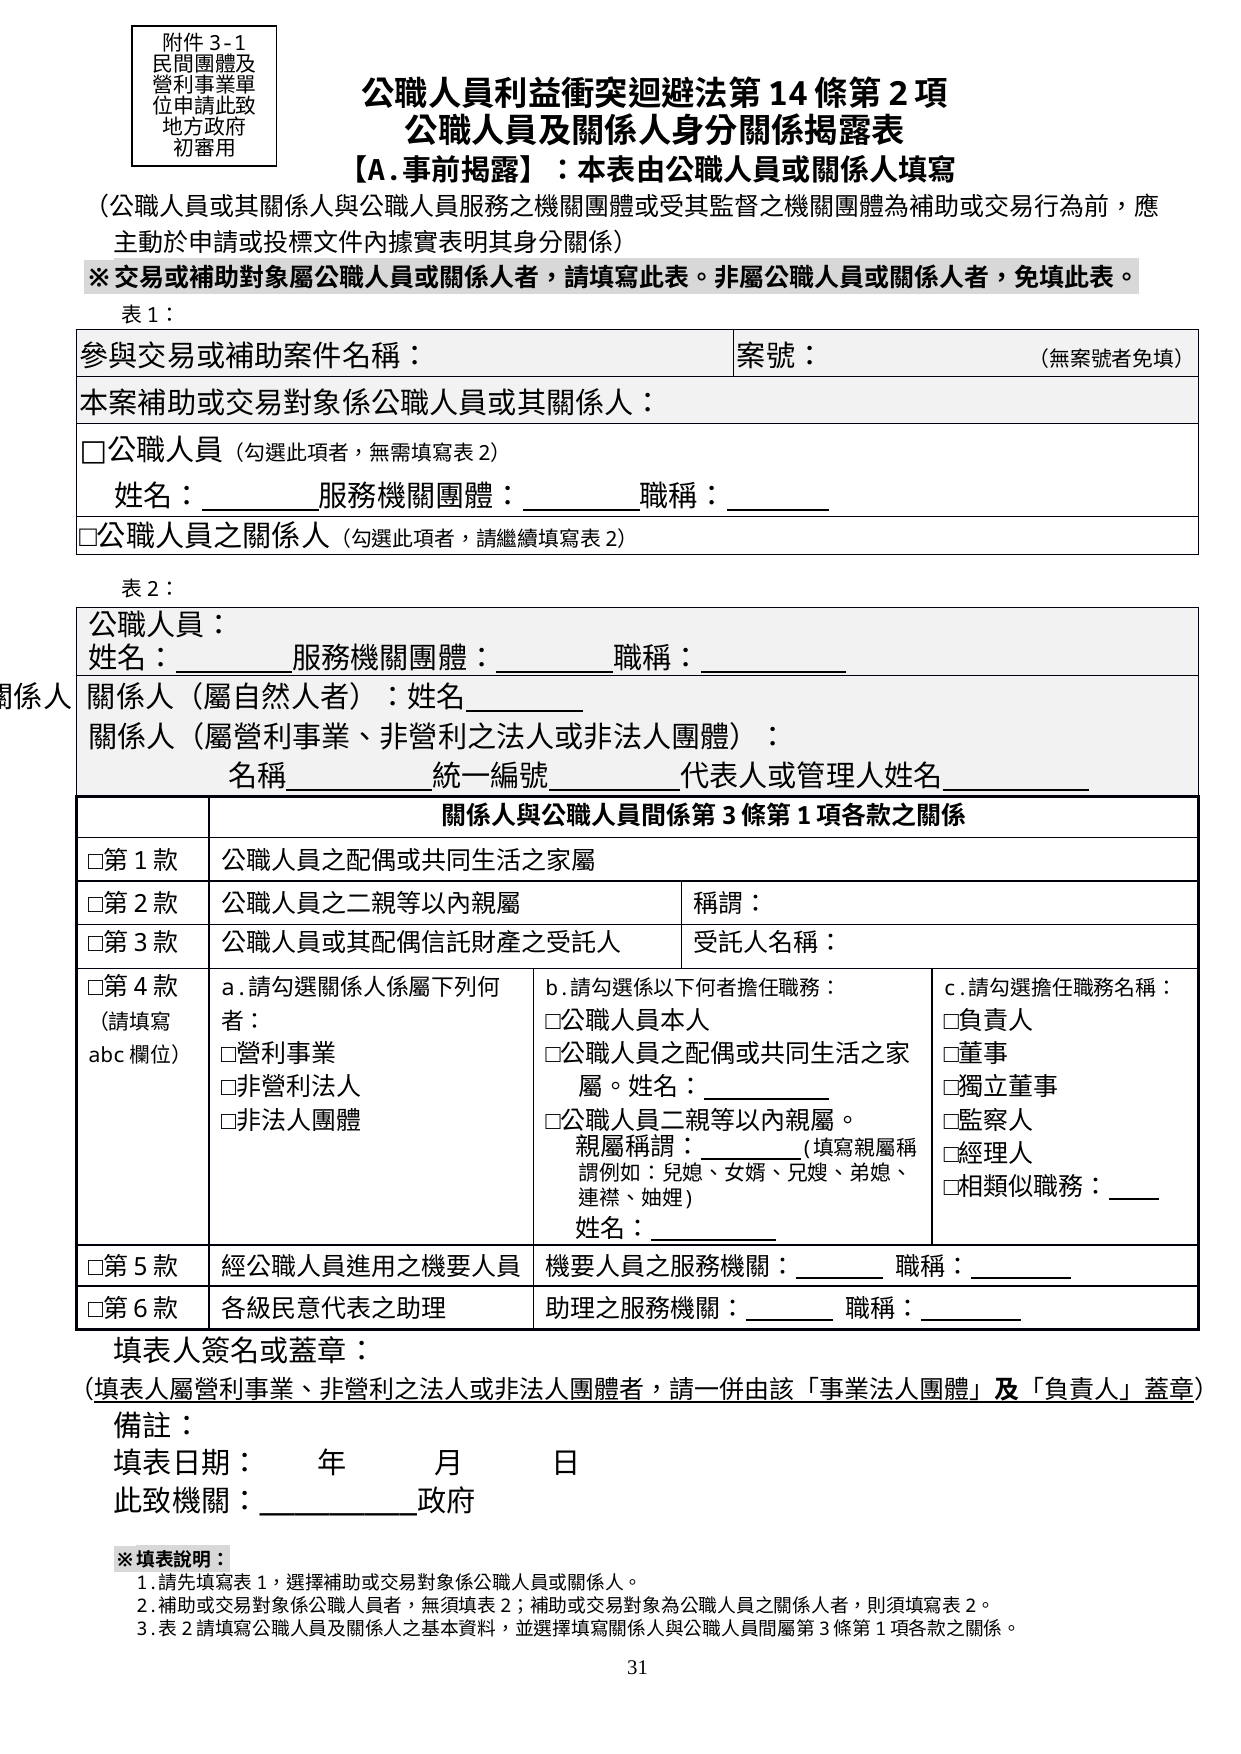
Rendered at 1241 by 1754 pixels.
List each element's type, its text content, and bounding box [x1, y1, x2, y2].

table_cell 公職人員之配偶或共同生活之家屬 [210, 838, 1197, 880]
table_cell □第5款 [78, 1246, 208, 1285]
table_cell □第4款 （請填寫abc欄位） [78, 969, 208, 1244]
text 3.表2請填寫公職人員及關係人之基本資料，並選擇填寫關係人與公職人員間屬第3條第1項各款之關係。 [113, 1617, 1181, 1639]
text 填表日期： 年 月 日 [113, 1444, 1087, 1481]
table_cell □第1款 [78, 838, 208, 880]
text [84, 112, 131, 150]
table_cell 關係人與公職人員間係第3條第1項各款之關係 [210, 798, 1197, 836]
text 民間團體及營利事業單位申請此致地方政府 [148, 55, 261, 138]
table_cell □公職人員之關係人（勾選此項者，請繼續填寫表2） [77, 517, 1198, 554]
text 【A.事前揭露】：本表由公職人員或關係人填寫 [84, 150, 1211, 187]
table_header 參與交易或補助案件名稱： [77, 330, 733, 376]
table_cell 稱謂： [682, 882, 1197, 924]
table_header 案號： （無案號者免填） [734, 330, 1198, 376]
text 此致機關：_________政府 [113, 1481, 1087, 1519]
table_cell b.請勾選係以下何者擔任職務： □公職人員本人 □公職人員之配偶或共同生活之家屬。姓名： □公職人員二親等以內親屬。 親屬稱謂： (填寫親屬稱謂例如：兒媳、女婿、兄嫂、弟媳、連襟、妯娌) 姓名： [534, 969, 931, 1244]
table_cell 助理之服務機關： 職稱： [534, 1287, 1197, 1328]
table_cell 各級民意代表之助理 [210, 1287, 533, 1328]
table_cell 公職人員之二親等以內親屬 [210, 882, 681, 924]
text 表2： [84, 555, 1087, 607]
text 附件3-1 [148, 34, 261, 55]
text ※交易或補助對象屬公職人員或關係人者，請填寫此表。非屬公職人員或關係人者，免填此表。 [84, 258, 1161, 294]
table_cell a.請勾選關係人係屬下列何者： □營利事業 □非營利法人 □非法人團體 [210, 969, 533, 1244]
table_cell 機要人員之服務機關： 職稱： [534, 1246, 1197, 1285]
table_cell 本案補助或交易對象係公職人員或其關係人： [77, 377, 1198, 423]
text （公職人員或其關係人與公職人員服務之機關團體或受其監督之機關團體為補助或交易行為前，應主動於申請或投標文件內據實表明其身分關係） [84, 187, 1161, 258]
text ※填表說明： [113, 1548, 1087, 1571]
table_cell □第2款 [78, 882, 208, 924]
text 表1： [84, 294, 1166, 329]
text 公職人員利益衝突迴避法第14條第2項 [277, 75, 1225, 112]
table_cell 公職人員或其配偶信託財產之受託人 [210, 925, 681, 967]
table_cell [78, 798, 208, 836]
text 1.請先填寫表1，選擇補助或交易對象係公職人員或關係人。 [113, 1571, 1181, 1594]
text [84, 75, 131, 112]
table_cell c.請勾選擔任職務名稱： □負責人 □董事 □獨立董事 □監察人 □經理人 □相類似職務： [933, 969, 1197, 1244]
text 備註： [113, 1406, 1087, 1444]
table_cell □第3款 [78, 925, 208, 967]
text 2.補助或交易對象係公職人員者，無須填表2；補助或交易對象為公職人員之關係人者，則須填寫表2。 [113, 1594, 1181, 1617]
table_cell 經公職人員進用之機要人員 [210, 1246, 533, 1285]
table_header 公職人員： 姓名： 服務機關團體： 職稱： [77, 608, 1198, 675]
table_cell □公職人員（勾選此項者，無需填寫表2） 姓名： 服務機關團體： 職稱： [77, 424, 1198, 516]
text 填表人簽名或蓋章： [113, 1331, 1087, 1369]
text [133, 27, 276, 165]
text 公職人員及關係人身分關係揭露表 [277, 112, 1225, 150]
text （填表人屬營利事業、非營利之法人或非法人團體者，請一併由該「事業法人團體」及「負責人」蓋章） [69, 1369, 1221, 1406]
table_cell 受託人名稱： [682, 925, 1197, 967]
table_cell □第6款 [78, 1287, 208, 1328]
table_cell 關係人 關係人（屬自然人者）：姓名 關係人（屬營利事業、非營利之法人或非法人團體）： 名稱 統一編號 代表人或管理人姓名 [77, 676, 1198, 795]
text 初審用 [148, 138, 261, 158]
